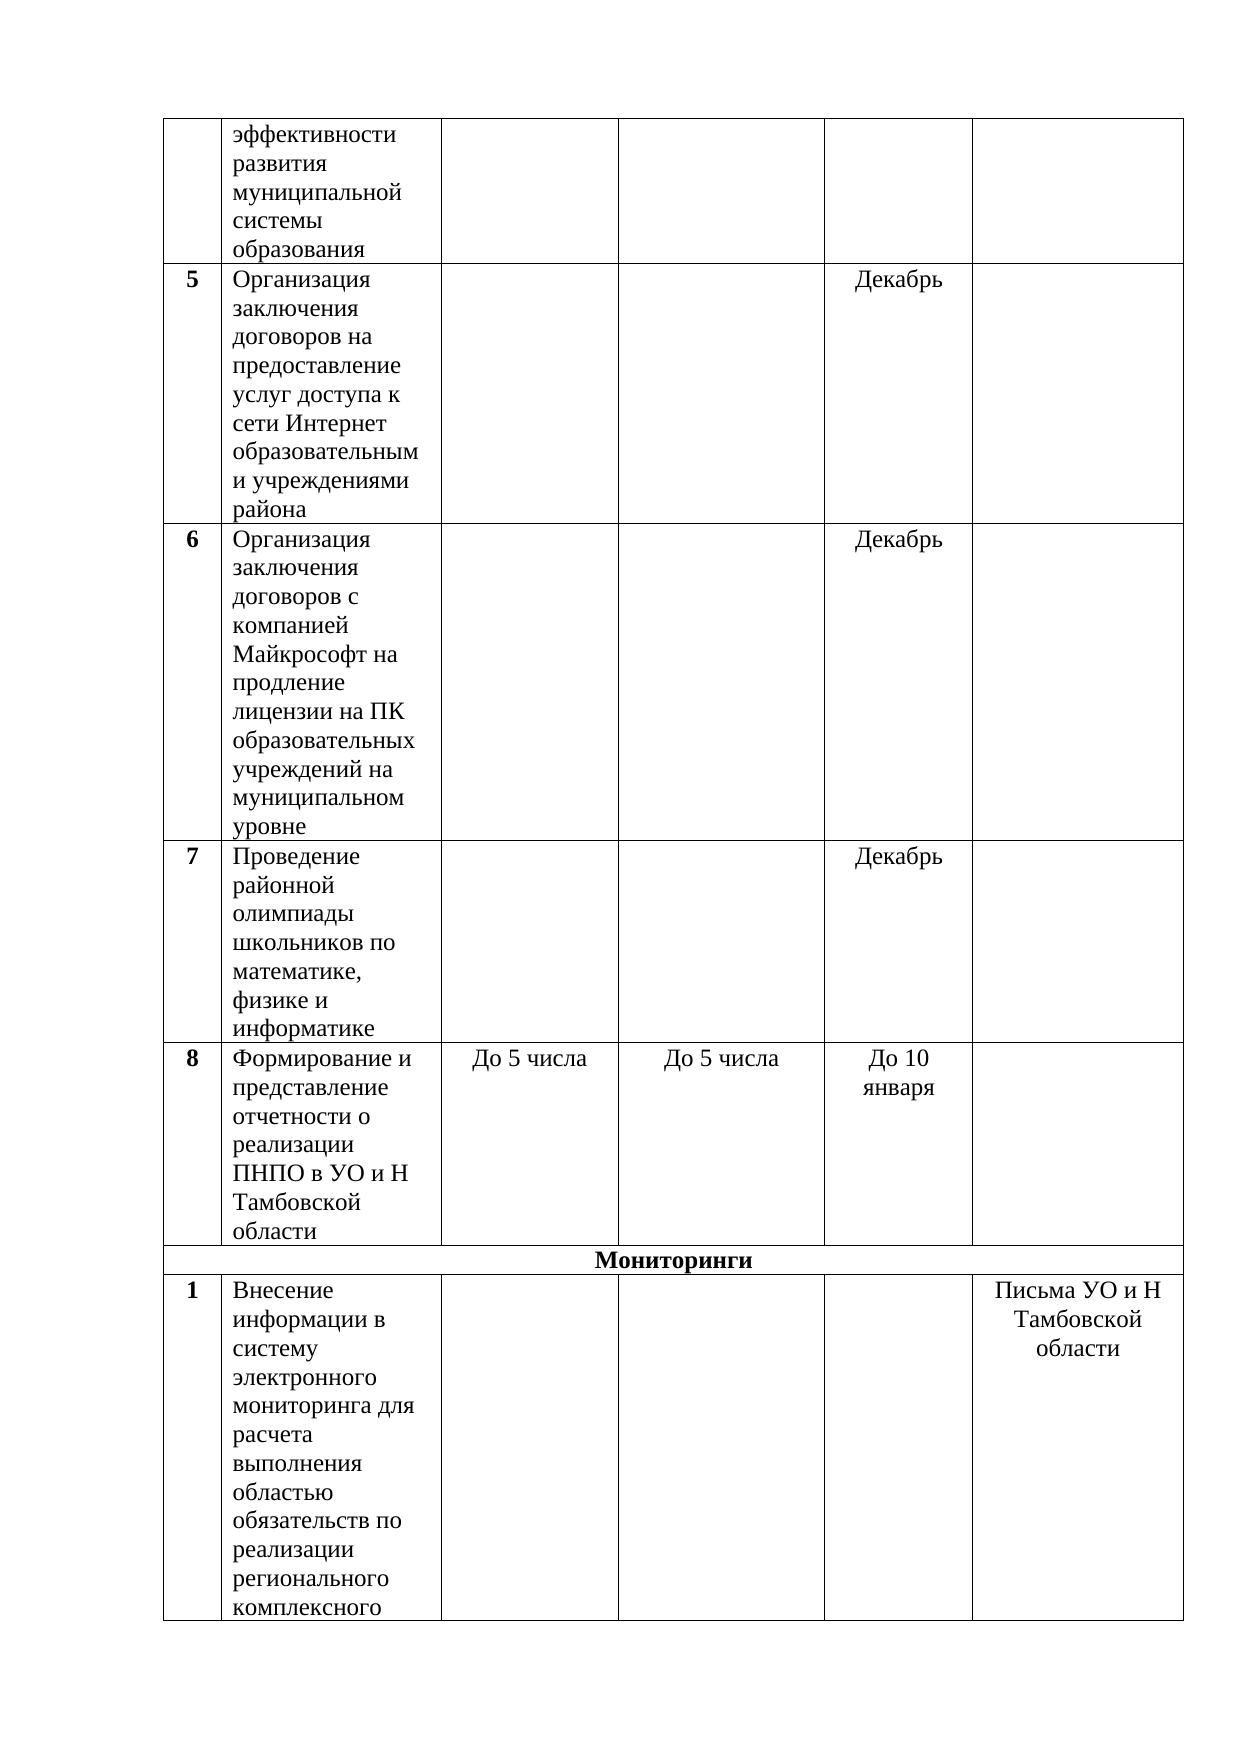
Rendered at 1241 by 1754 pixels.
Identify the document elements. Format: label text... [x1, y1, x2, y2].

table_cell [973, 841, 1183, 1042]
table_cell До 10 января [825, 1043, 972, 1244]
table_cell [442, 264, 618, 523]
table_cell [973, 264, 1183, 523]
table_cell Проведение районной олимпиады школьников по математике, физике и информатике [222, 841, 441, 1042]
table_cell [825, 1275, 972, 1620]
table_cell 7 [164, 841, 221, 1042]
table_cell [442, 119, 618, 263]
table_cell [619, 841, 824, 1042]
table_cell [619, 524, 824, 840]
table_cell [619, 264, 824, 523]
table_cell Мониторинги [164, 1246, 1183, 1274]
table_cell эффективности развития муниципальной системы образования [222, 119, 441, 263]
table_cell [973, 119, 1183, 263]
table_cell 8 [164, 1043, 221, 1244]
table_cell [825, 119, 972, 263]
table_cell Формирование и представление отчетности о реализации ПНПО в УО и Н Тамбовской области [222, 1043, 441, 1244]
table_cell До 5 числа [442, 1043, 618, 1244]
table_cell [973, 1043, 1183, 1244]
table_cell [619, 119, 824, 263]
table_cell Декабрь [825, 841, 972, 1042]
table_cell Декабрь [825, 264, 972, 523]
table_cell [442, 1275, 618, 1620]
table_cell Письма УО и Н Тамбовской области [973, 1275, 1183, 1620]
table_cell Организация заключения договоров с компанией Майкрософт на продление лицензии на ПК образовательных учреждений на муниципальном уровне [222, 524, 441, 840]
table_cell До 5 числа [619, 1043, 824, 1244]
table_cell [442, 524, 618, 840]
table_cell [619, 1275, 824, 1620]
table_cell 6 [164, 524, 221, 840]
table_cell [164, 119, 221, 263]
table_cell 1 [164, 1275, 221, 1620]
table_cell Декабрь [825, 524, 972, 840]
table_cell [442, 841, 618, 1042]
table_cell Внесение информации в систему электронного мониторинга для расчета выполнения областью обязательств по реализации регионального комплексного [222, 1275, 441, 1620]
table_cell 5 [164, 264, 221, 523]
table_cell [973, 524, 1183, 840]
table_cell Организация заключения договоров на предоставление услуг доступа к сети Интернет образовательными учреждениями района [222, 264, 441, 523]
